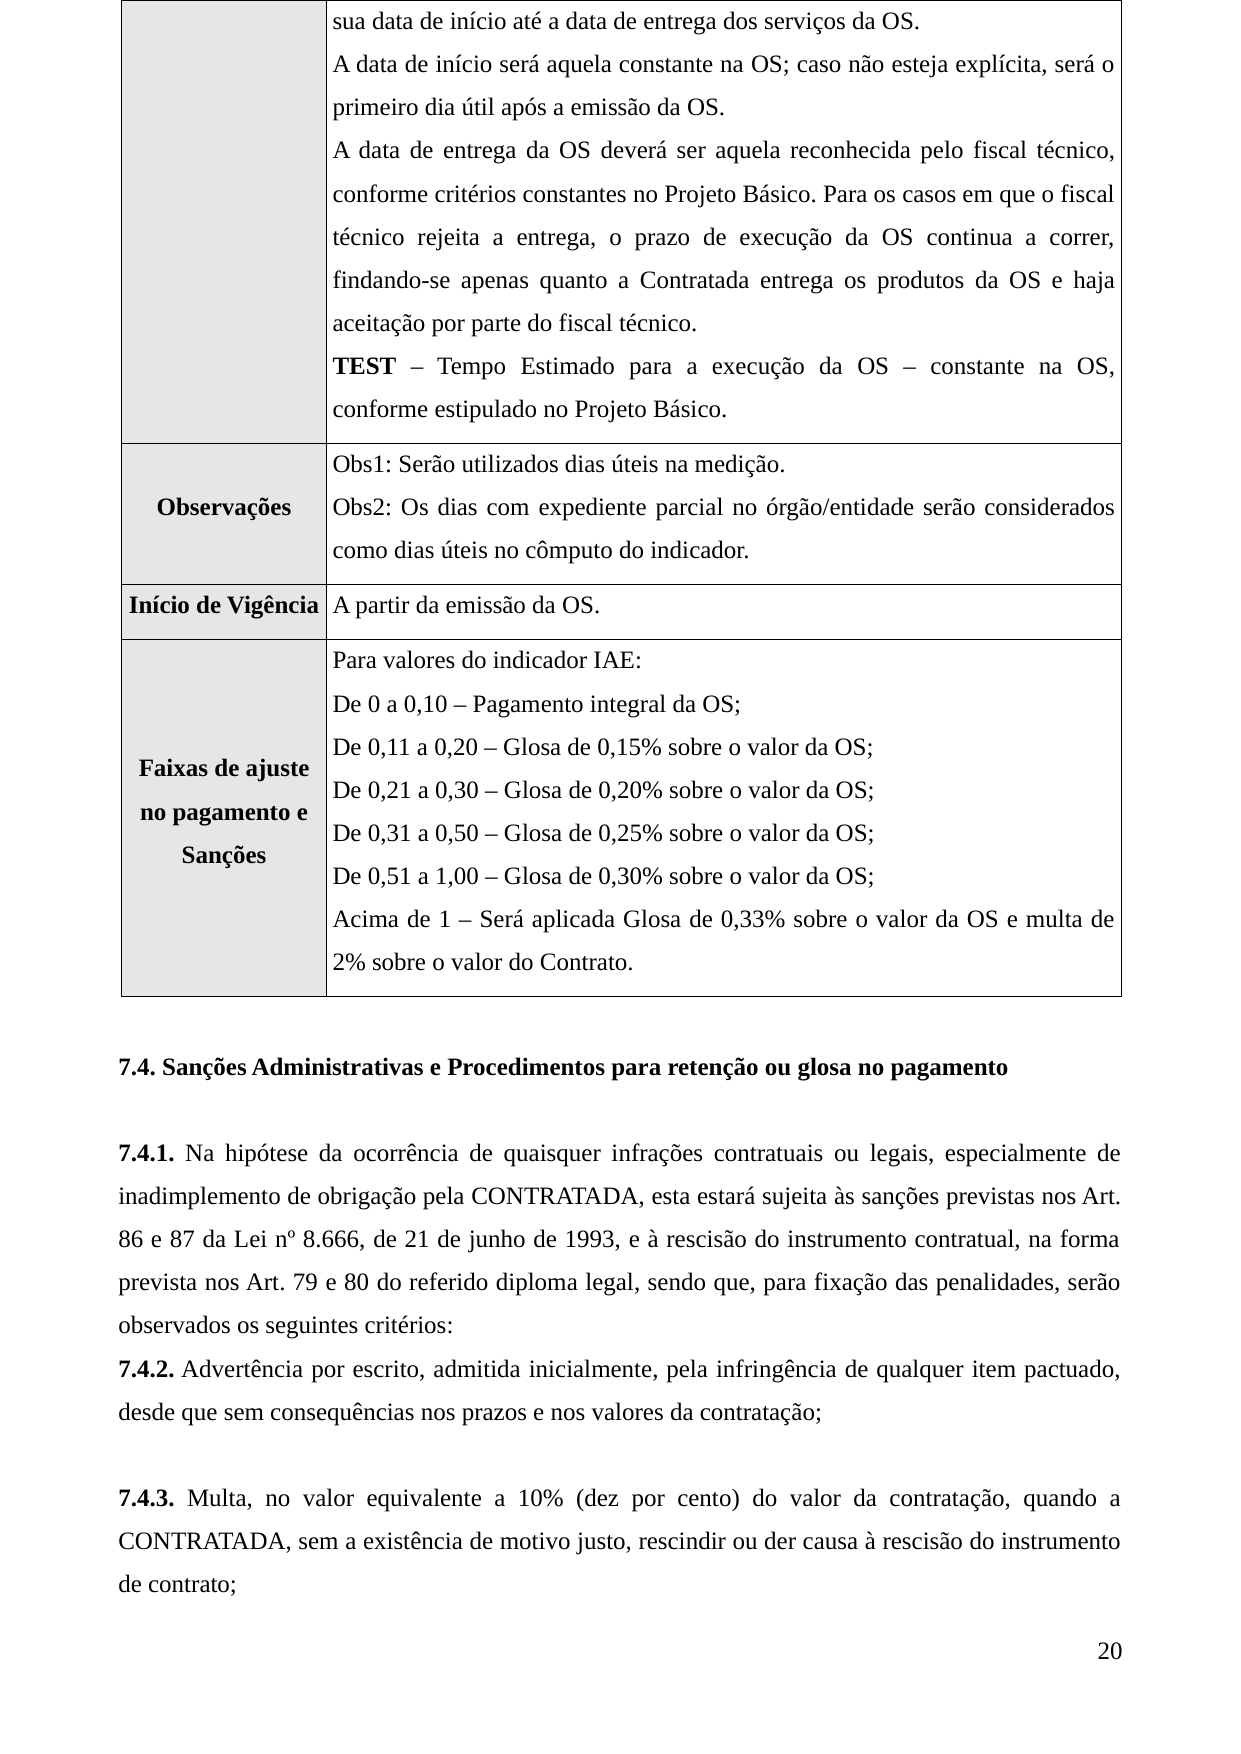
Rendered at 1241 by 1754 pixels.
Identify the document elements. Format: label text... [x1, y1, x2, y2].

text 7.4.2. Advertência por escrito, admitida inicialmente, pela infringência de qualquer item pactuado, desde que sem consequências nos prazos e nos valores da contratação; [118, 1354, 1122, 1426]
text 7.4.3. Multa, no valor equivalente a 10% (dez por cento) do valor da contratação, quando a CONTRATADA, sem a existência de motivo justo, rescindir ou der causa à rescisão do instrumento de contrato; [118, 1483, 1122, 1598]
table_cell Início de Vigência [122, 585, 326, 639]
table_cell A partir da emissão da OS. [327, 585, 1121, 639]
table_cell Para valores do indicador IAE: De 0 a 0,10 – Pagamento integral da OS; De 0,11 a 0,20 – Glosa de 0,15% sobre o valor da OS; De 0,21 a 0,30 – Glosa de 0,20% sobre o valor da OS; De 0,31 a 0,50 – Glosa de 0,25% sobre o valor da OS; De 0,51 a 1,00 – Glosa de 0,30% sobre o valor da OS; Acima de 1 – Será aplicada Glosa de 0,33% sobre o valor da OS e multa de 2% sobre o valor do Contrato. [327, 640, 1121, 996]
table_cell Obs1: Serão utilizados dias úteis na medição. Obs2: Os dias com expediente parcial no órgão/entidade serão considerados como dias úteis no cômputo do indicador. [327, 444, 1121, 584]
table_cell Observações [122, 444, 326, 584]
table_cell sua data de início até a data de entrega dos serviços da OS. A data de início será aquela constante na OS; caso não esteja explícita, será o primeiro dia útil após a emissão da OS. A data de entrega da OS deverá ser aquela reconhecida pelo fiscal técnico, conforme critérios constantes no Projeto Básico. Para os casos em que o fiscal técnico rejeita a entrega, o prazo de execução da OS continua a correr, findando-se apenas quanto a Contratada entrega os produtos da OS e haja aceitação por parte do fiscal técnico. TEST – Tempo Estimado para a execução da OS – constante na OS, conforme estipulado no Projeto Básico. [327, 1, 1121, 443]
table_cell Faixas de ajuste no pagamento e Sanções [122, 640, 326, 996]
table_cell [122, 1, 326, 443]
text 7.4.1. Na hipótese da ocorrência de quaisquer infrações contratuais ou legais, especialmente de inadimplemento de obrigação pela CONTRATADA, esta estará sujeita às sanções previstas nos Art. 86 e 87 da Lei nº 8.666, de 21 de junho de 1993, e à rescisão do instrumento contratual, na forma prevista nos Art. 79 e 80 do referido diploma legal, sendo que, para fixação das penalidades, serão observados os seguintes critérios: [118, 1138, 1122, 1339]
subtitle 7.4. Sanções Administrativas e Procedimentos para retenção ou glosa no pagamento [118, 1052, 1122, 1081]
